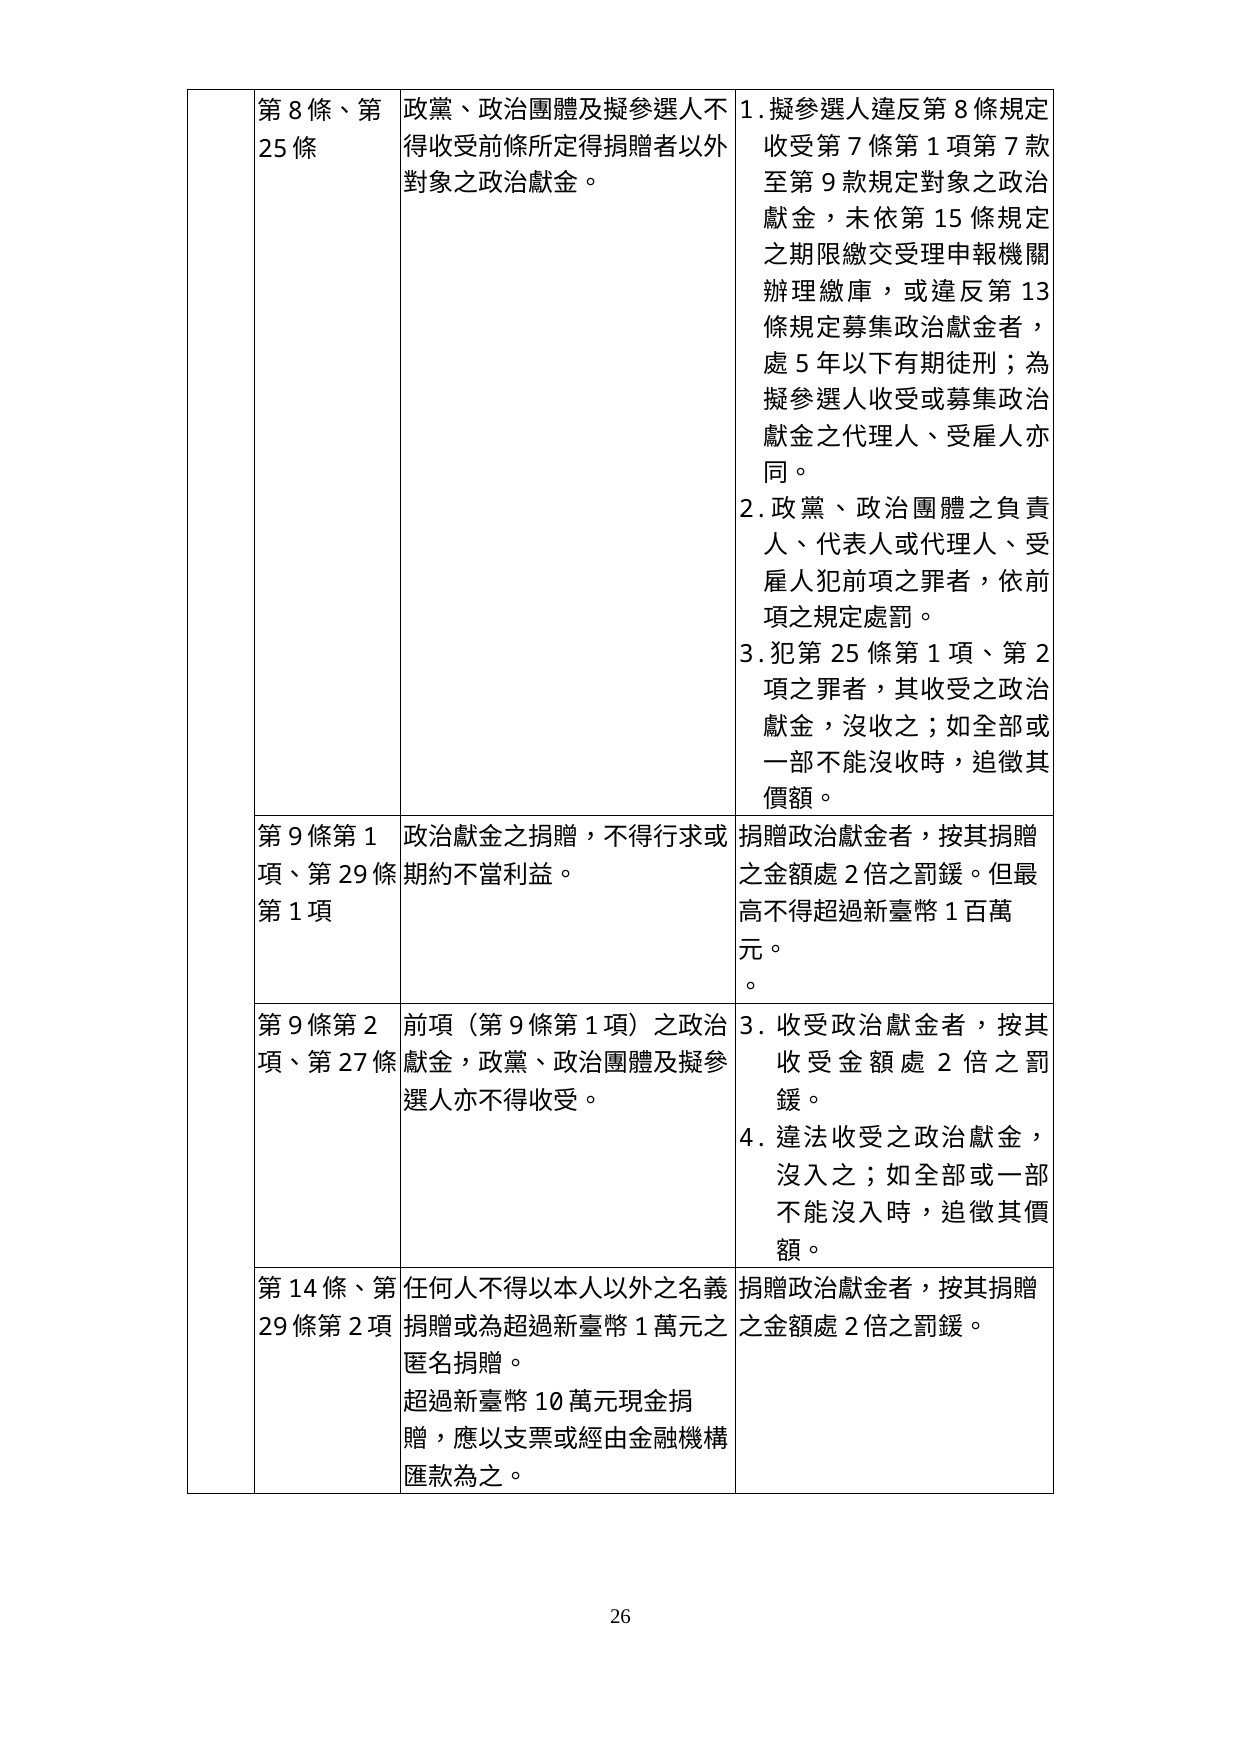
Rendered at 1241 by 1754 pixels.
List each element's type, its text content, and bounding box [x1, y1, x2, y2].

table_cell 捐贈政治獻金者，按其捐贈之金額處2倍之罰鍰。 [736, 1268, 1053, 1493]
table_cell 第8條、第25條 [255, 90, 400, 815]
table_cell [188, 90, 254, 1493]
table_cell 政治獻金之捐贈，不得行求或期約不當利益。 [401, 816, 735, 1003]
table_cell 捐贈政治獻金者，按其捐贈之金額處2倍之罰鍰。但最高不得超過新臺幣1百萬元。 。 [736, 816, 1053, 1003]
table_cell 收受政治獻金者，按其收受金額處2倍之罰鍰。 違法收受之政治獻金，沒入之；如全部或一部不能沒入時，追徵其價額。 [736, 1004, 1053, 1267]
table_cell 1.擬參選人違反第8條規定收受第7條第1項第7款至第9款規定對象之政治獻金，未依第15條規定之期限繳交受理申報機關辦理繳庫，或違反第13條規定募集政治獻金者，處5年以下有期徒刑；為擬參選人收受或募集政治獻金之代理人、受雇人亦同。 2.政黨、政治團體之負責人、代表人或代理人、受雇人犯前項之罪者，依前項之規定處罰。 3.犯第25條第1項、第2項之罪者，其收受之政治獻金，沒收之；如全部或一部不能沒收時，追徵其價額。 [736, 90, 1053, 815]
table_cell 第9條第2項、第27條 [255, 1004, 400, 1267]
table_cell 政黨、政治團體及擬參選人不得收受前條所定得捐贈者以外對象之政治獻金。 [401, 90, 735, 815]
table_cell 任何人不得以本人以外之名義捐贈或為超過新臺幣1萬元之匿名捐贈。 超過新臺幣10萬元現金捐贈，應以支票或經由金融機構匯款為之。 [401, 1268, 735, 1493]
table_cell 第14條、第29條第2項 [255, 1268, 400, 1493]
table_cell 第9條第1項、第29條第1項 [255, 816, 400, 1003]
table_cell 前項（第9條第1項）之政治獻金，政黨、政治團體及擬參選人亦不得收受。 [401, 1004, 735, 1267]
